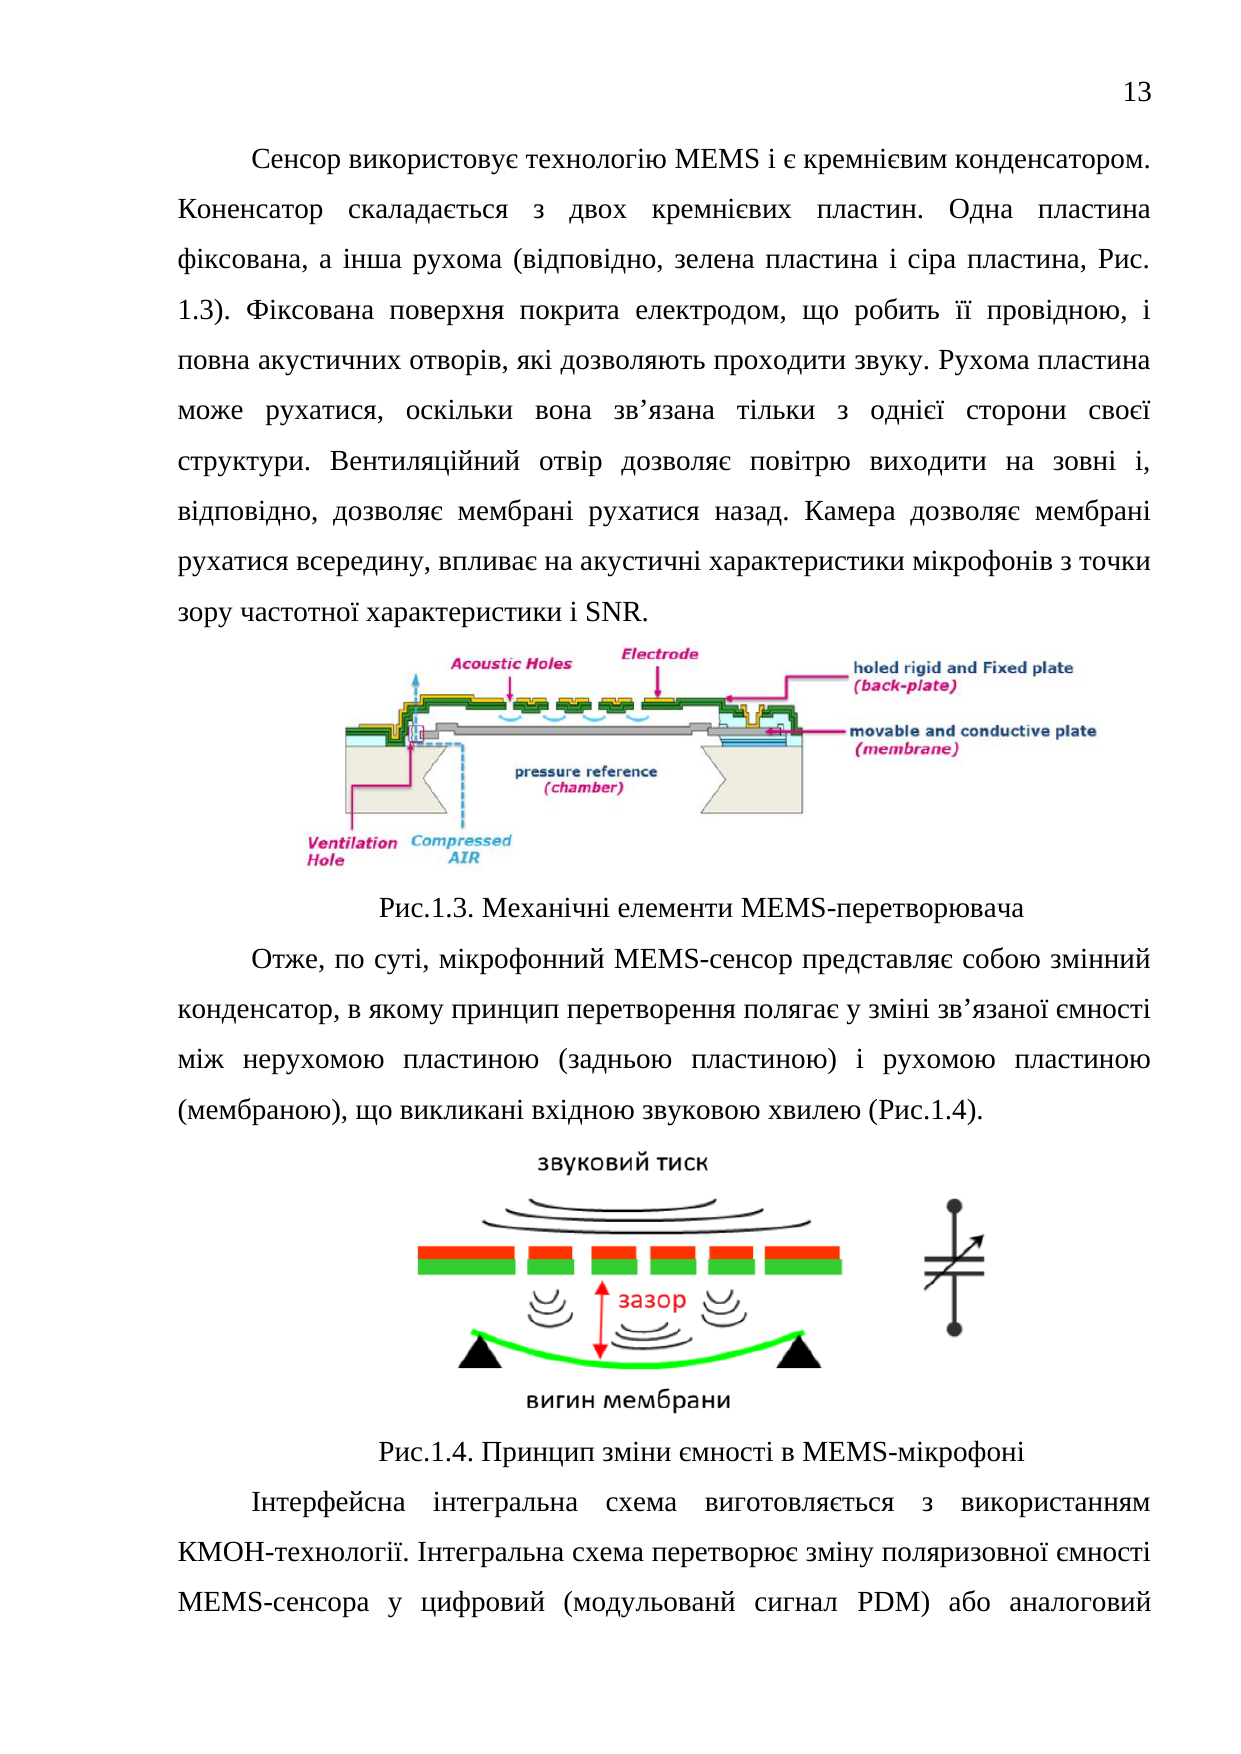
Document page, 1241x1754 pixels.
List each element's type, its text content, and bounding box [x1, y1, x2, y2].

text Рис.1.4. Принцип зміни ємності в MEMS-мікрофоні [177, 1434, 1152, 1467]
text Отже, по суті, мікрофонний MEMS-сенсор представляє собою змінний конденсатор, в якому принцип перетворення полягає у зміні зв’язаної ємності між нерухомою пластиною (задньою пластиною) і рухомою пластиною (мембраною), що викликані вхідною звуковою хвилею (Рис.1.4). [177, 941, 1152, 1125]
picture [411, 1142, 992, 1417]
picture [302, 644, 1100, 874]
text Рис.1.3. Механічні елементи MEMS-перетворювача [177, 891, 1152, 924]
text Сенсор використовує технологію MEMS і є кремнієвим конденсатором. Коненсатор скаладається з двох кремнієвих пластин. Одна пластина фіксована, а інша рухома (відповідно, зелена пластина і сіра пластина, Рис. 1.3). Фіксована поверхня покрита електродом, що робить її провідною, і повна акустичних отворів, які дозволяють проходити звуку. Рухома пластина може рухатися, оскільки вона зв’язана тільки з однієї сторони своєї структури. Вентиляційний отвір дозволяє повітрю виходити на зовні і, відповідно, дозволяє мембрані рухатися назад. Камера дозволяє мембрані рухатися всередину, впливає на акустичні характеристики мікрофонів з точки зору частотної характеристики і SNR. [177, 141, 1152, 627]
text Інтерфейсна інтегральна схема виготовляється з використанням КМОН-технології. Інтегральна схема перетворює зміну поляризовної ємності MEMS-сенсора у цифровий (модульованй сигнал PDM) або аналоговий [177, 1484, 1152, 1618]
